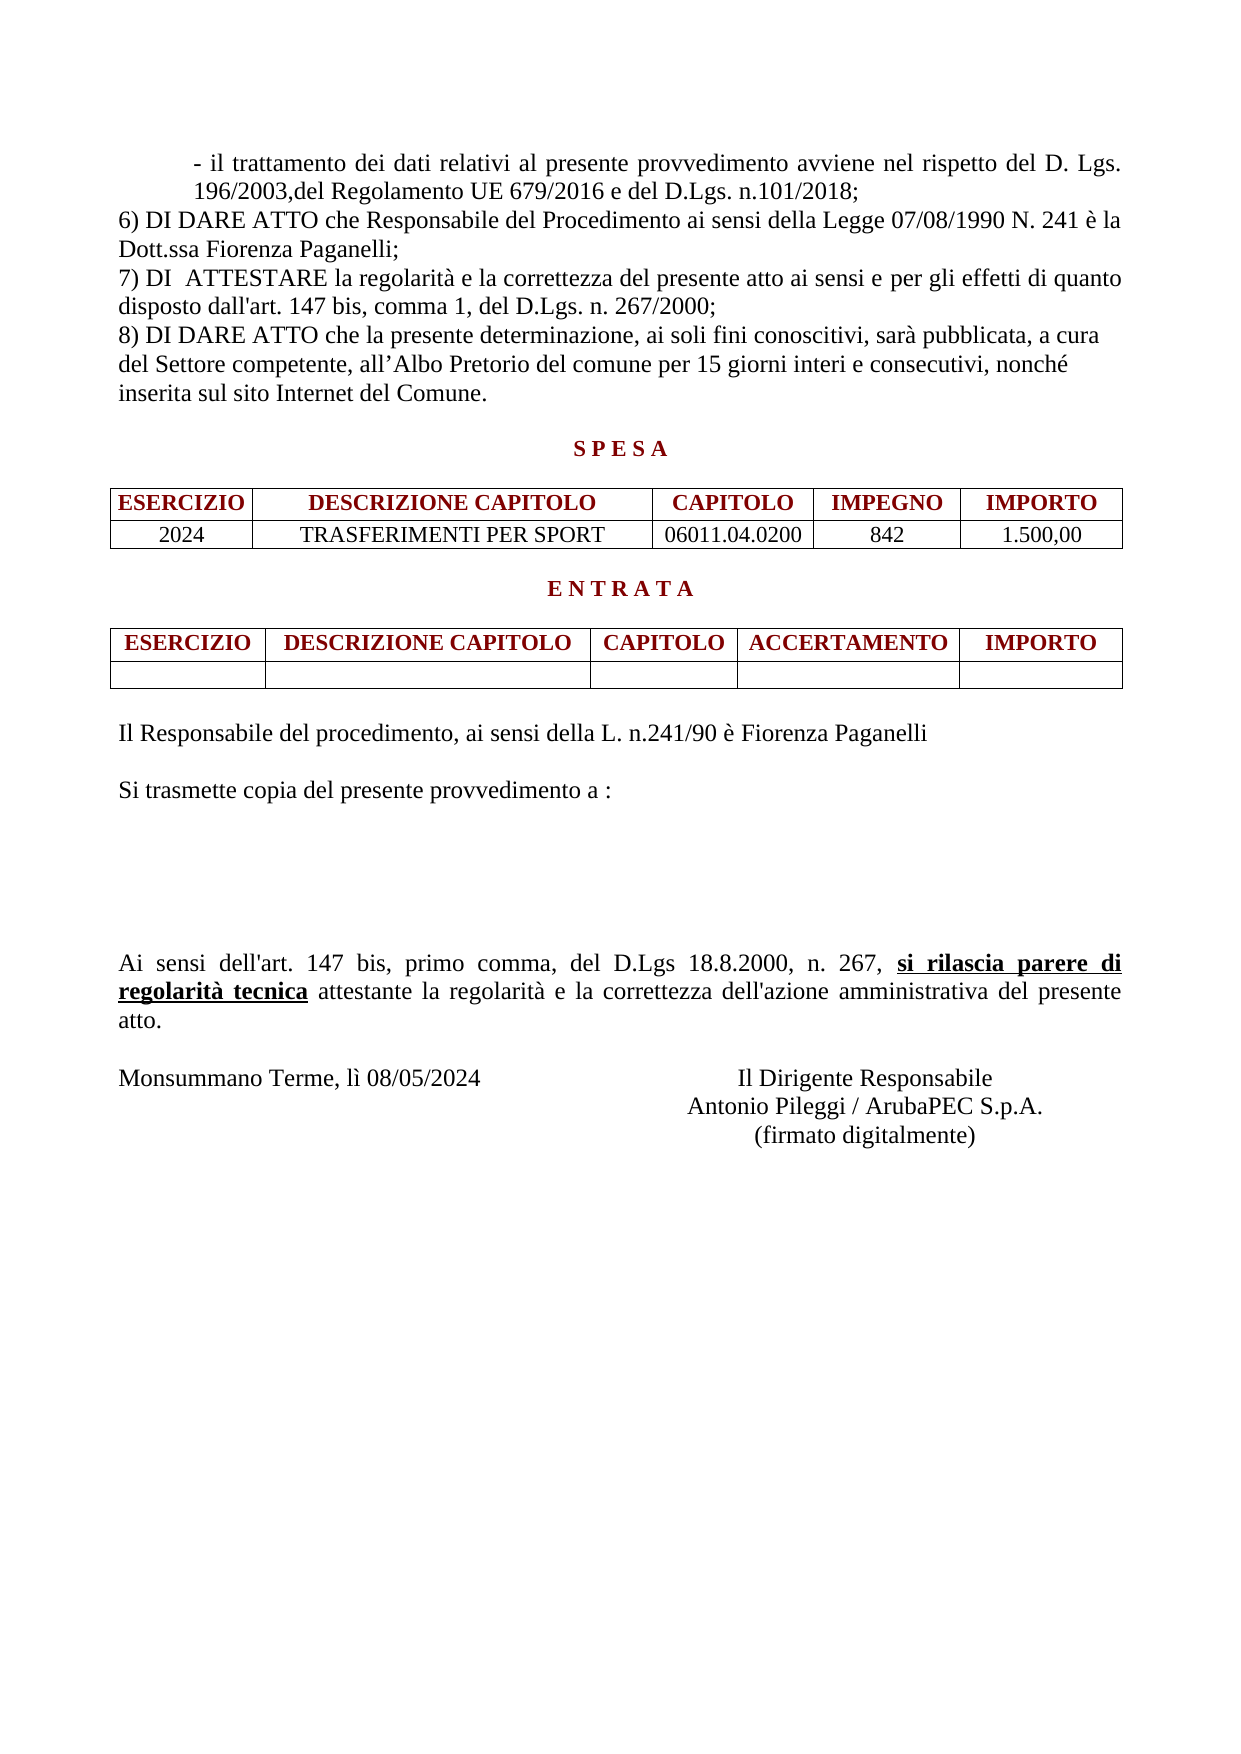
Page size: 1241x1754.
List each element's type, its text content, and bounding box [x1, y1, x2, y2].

table_cell [591, 1120, 608, 1149]
table_cell 06011.04.0200 [653, 521, 813, 548]
text 8) DI DARE ATTO che la presente determinazione, ai soli fini conoscitivi, sarà pubblicata, a cura del Settore competente, all’Albo Pretorio del comune per 15 giorni interi e consecutivi, nonché inserita sul sito Internet del Comune. [118, 320, 1122, 406]
table_header ESERCIZIO [111, 629, 265, 661]
text Ai sensi dell'art. 147 bis, primo comma, del D.Lgs 18.8.2000, n. 267, si rilascia parere di regolarità tecnica attestante la regolarità e la correttezza dell'azione amministrativa del presente atto. [118, 948, 1122, 1034]
table_header Il Dirigente Responsabile [608, 1063, 1122, 1091]
table_cell Antonio Pileggi / ArubaPEC S.p.A. [608, 1091, 1122, 1120]
table_cell [591, 662, 737, 688]
table_header ESERCIZIO [111, 489, 252, 520]
table_cell [111, 1120, 591, 1149]
table_cell [591, 1091, 608, 1120]
table_cell [266, 662, 590, 688]
table_cell [111, 1091, 591, 1120]
table_cell (firmato digitalmente) [608, 1120, 1122, 1149]
table_cell TRASFERIMENTI PER SPORT [253, 521, 652, 548]
table_cell [738, 662, 959, 688]
table_header Monsummano Terme, lì 08/05/2024 [111, 1063, 591, 1091]
text 7) DI ATTESTARE la regolarità e la correttezza del presente atto ai sensi e per gli effetti di quanto disposto dall'art. 147 bis, comma 1, del D.Lgs. n. 267/2000; [118, 263, 1122, 320]
table_header [591, 1063, 608, 1091]
table_header CAPITOLO [591, 629, 737, 661]
table_header IMPORTO [960, 629, 1122, 661]
text Il Responsabile del procedimento, ai sensi della L. n.241/90 è Fiorenza Paganelli [118, 718, 1122, 746]
table_cell [960, 662, 1122, 688]
table_header ACCERTAMENTO [738, 629, 959, 661]
text S P E S A [118, 435, 1122, 461]
text E N T R A T A [118, 575, 1122, 602]
table_cell [111, 662, 265, 688]
text Si trasmette copia del presente provvedimento a : [118, 775, 1122, 804]
table_cell 2024 [111, 521, 252, 548]
table_header DESCRIZIONE CAPITOLO [266, 629, 590, 661]
table_header IMPEGNO [814, 489, 960, 520]
table_header IMPORTO [961, 489, 1122, 520]
text 6) DI DARE ATTO che Responsabile del Procedimento ai sensi della Legge 07/08/1990 N. 241 è la Dott.ssa Fiorenza Paganelli; [118, 205, 1122, 263]
table_cell [107, 833, 1125, 861]
table_cell 842 [814, 521, 960, 548]
table_header CAPITOLO [653, 489, 813, 520]
table_header [107, 804, 1125, 833]
list - il trattamento dei dati relativi al presente provvedimento avviene nel rispetto del D. Lgs. 196/2003,del Regolamento UE 679/2016 e del D.Lgs. n.101/2018; [156, 148, 1122, 205]
table_cell 1.500,00 [961, 521, 1122, 548]
table_header DESCRIZIONE CAPITOLO [253, 489, 652, 520]
